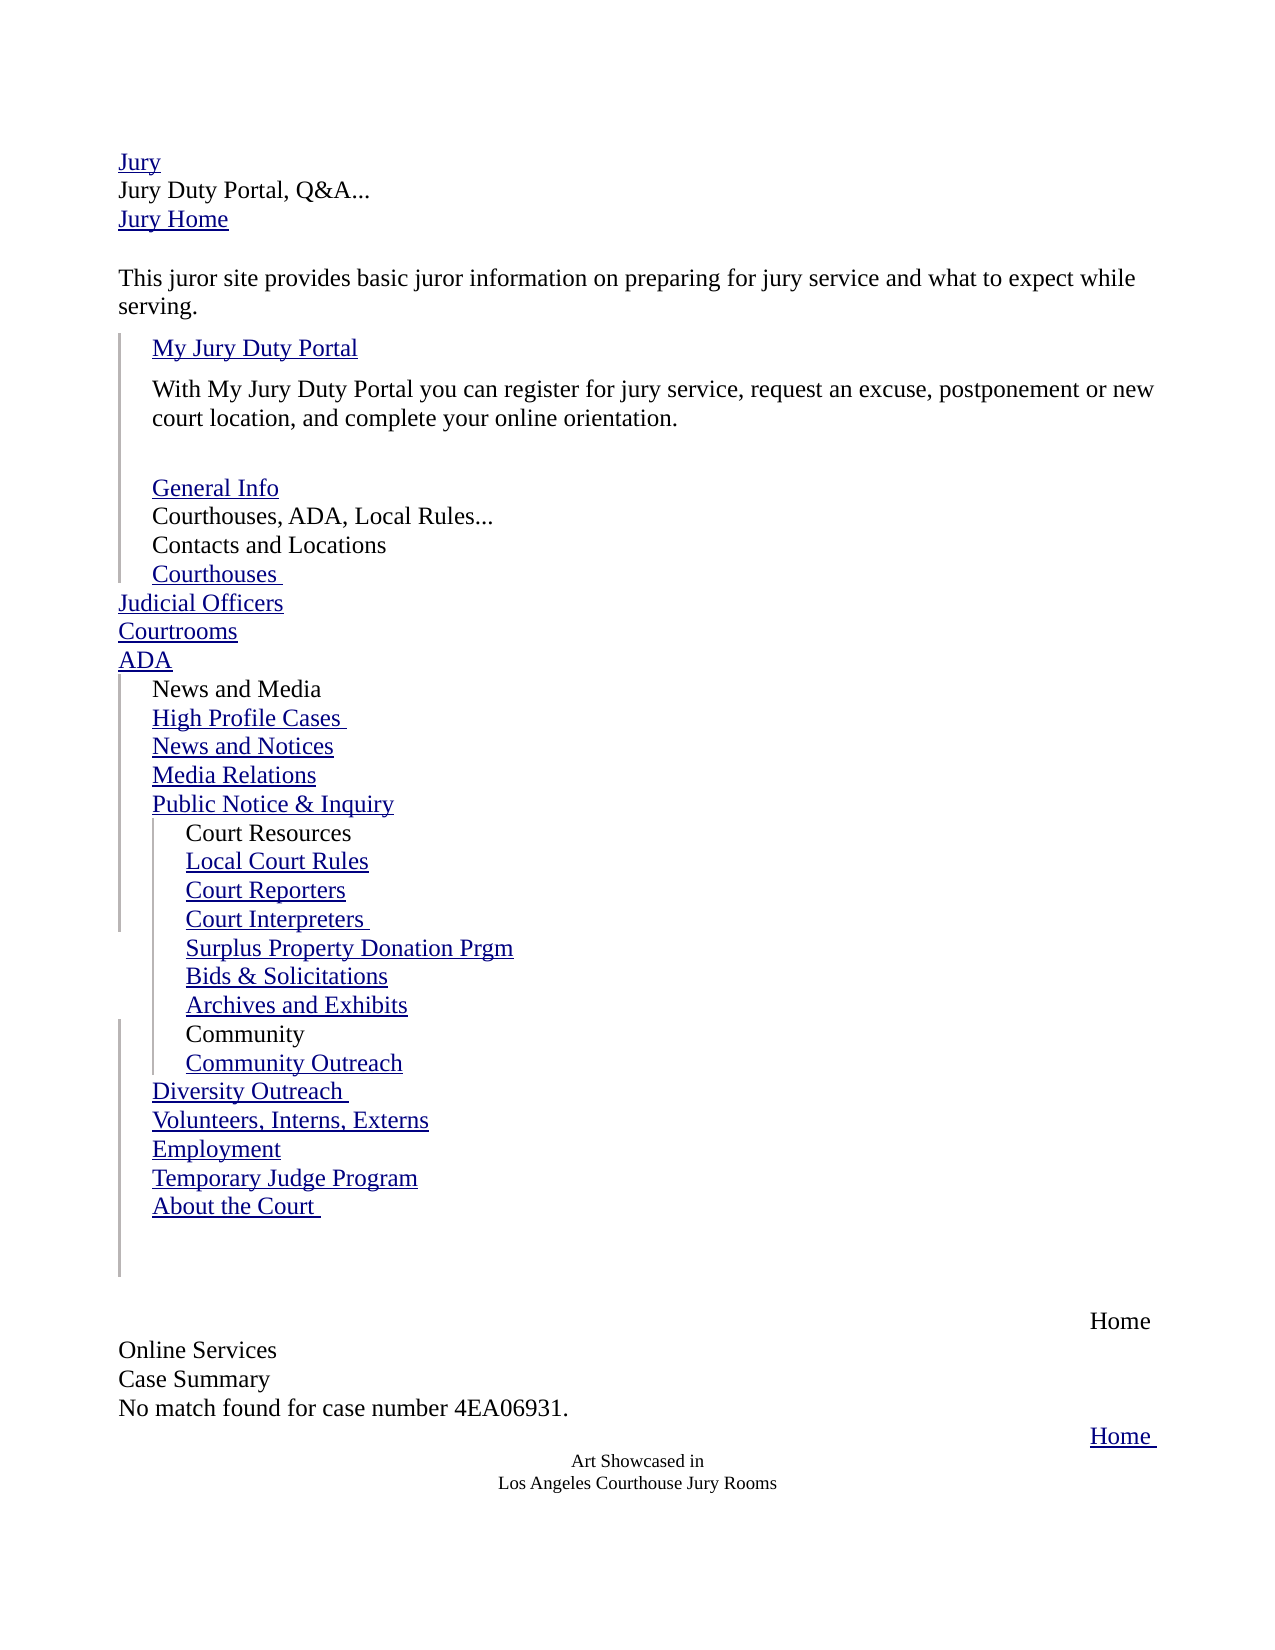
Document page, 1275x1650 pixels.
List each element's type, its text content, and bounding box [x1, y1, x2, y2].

text [118, 990, 152, 1019]
text [121, 818, 152, 846]
text With My Jury Duty Portal you can register for jury service, request an excuse, postponement or new court location, and complete your online orientation. [121, 374, 1157, 431]
text Diversity Outreach [121, 1076, 1157, 1105]
text Courthouses [118, 559, 1157, 588]
text Art Showcased in Los Angeles Courthouse Jury Rooms [118, 1450, 1157, 1493]
text Temporary Judge Program [121, 1163, 1157, 1191]
text Surplus Property Donation Prgm [154, 933, 1157, 961]
text [121, 846, 152, 875]
text Home [118, 1306, 1157, 1335]
text Court Interpreters [154, 904, 1157, 933]
text ADA [118, 645, 1157, 674]
text Contacts and Locations [121, 530, 1157, 559]
text Online Services [118, 1335, 1157, 1364]
text Archives and Exhibits [154, 990, 1157, 1019]
text Jury Home [118, 204, 1157, 233]
text No match found for case number 4EA06931. [118, 1393, 1157, 1421]
text Bids & Solicitations [154, 961, 1157, 990]
text [121, 1019, 152, 1048]
text News and Media [121, 674, 1157, 703]
text [118, 961, 152, 990]
text [121, 875, 152, 904]
text My Jury Duty Portal [121, 333, 1157, 361]
text [118, 904, 152, 933]
text General Info Courthouses, ADA, Local Rules... [121, 473, 1157, 530]
text High Profile Cases [121, 703, 1157, 731]
text This juror site provides basic juror information on preparing for jury service and what to expect while serving. [118, 263, 1157, 320]
text News and Notices [121, 731, 1157, 760]
text [118, 933, 152, 961]
text Community [154, 1019, 1157, 1048]
text Volunteers, Interns, Externs [121, 1105, 1157, 1134]
text Judicial Officers [118, 588, 1157, 616]
text Case Summary [118, 1364, 1157, 1393]
text About the Court [121, 1191, 1157, 1220]
text Community Outreach [121, 1048, 1157, 1076]
text Jury Jury Duty Portal, Q&A... [118, 147, 1157, 204]
text Courtrooms [118, 616, 1157, 645]
text Media Relations [121, 760, 1157, 789]
text Public Notice & Inquiry [121, 789, 1157, 818]
text Local Court Rules [154, 846, 1157, 875]
text Court Reporters [154, 875, 1157, 904]
text Court Resources [154, 818, 1157, 846]
text Employment [121, 1134, 1157, 1163]
text Home [118, 1421, 1157, 1450]
